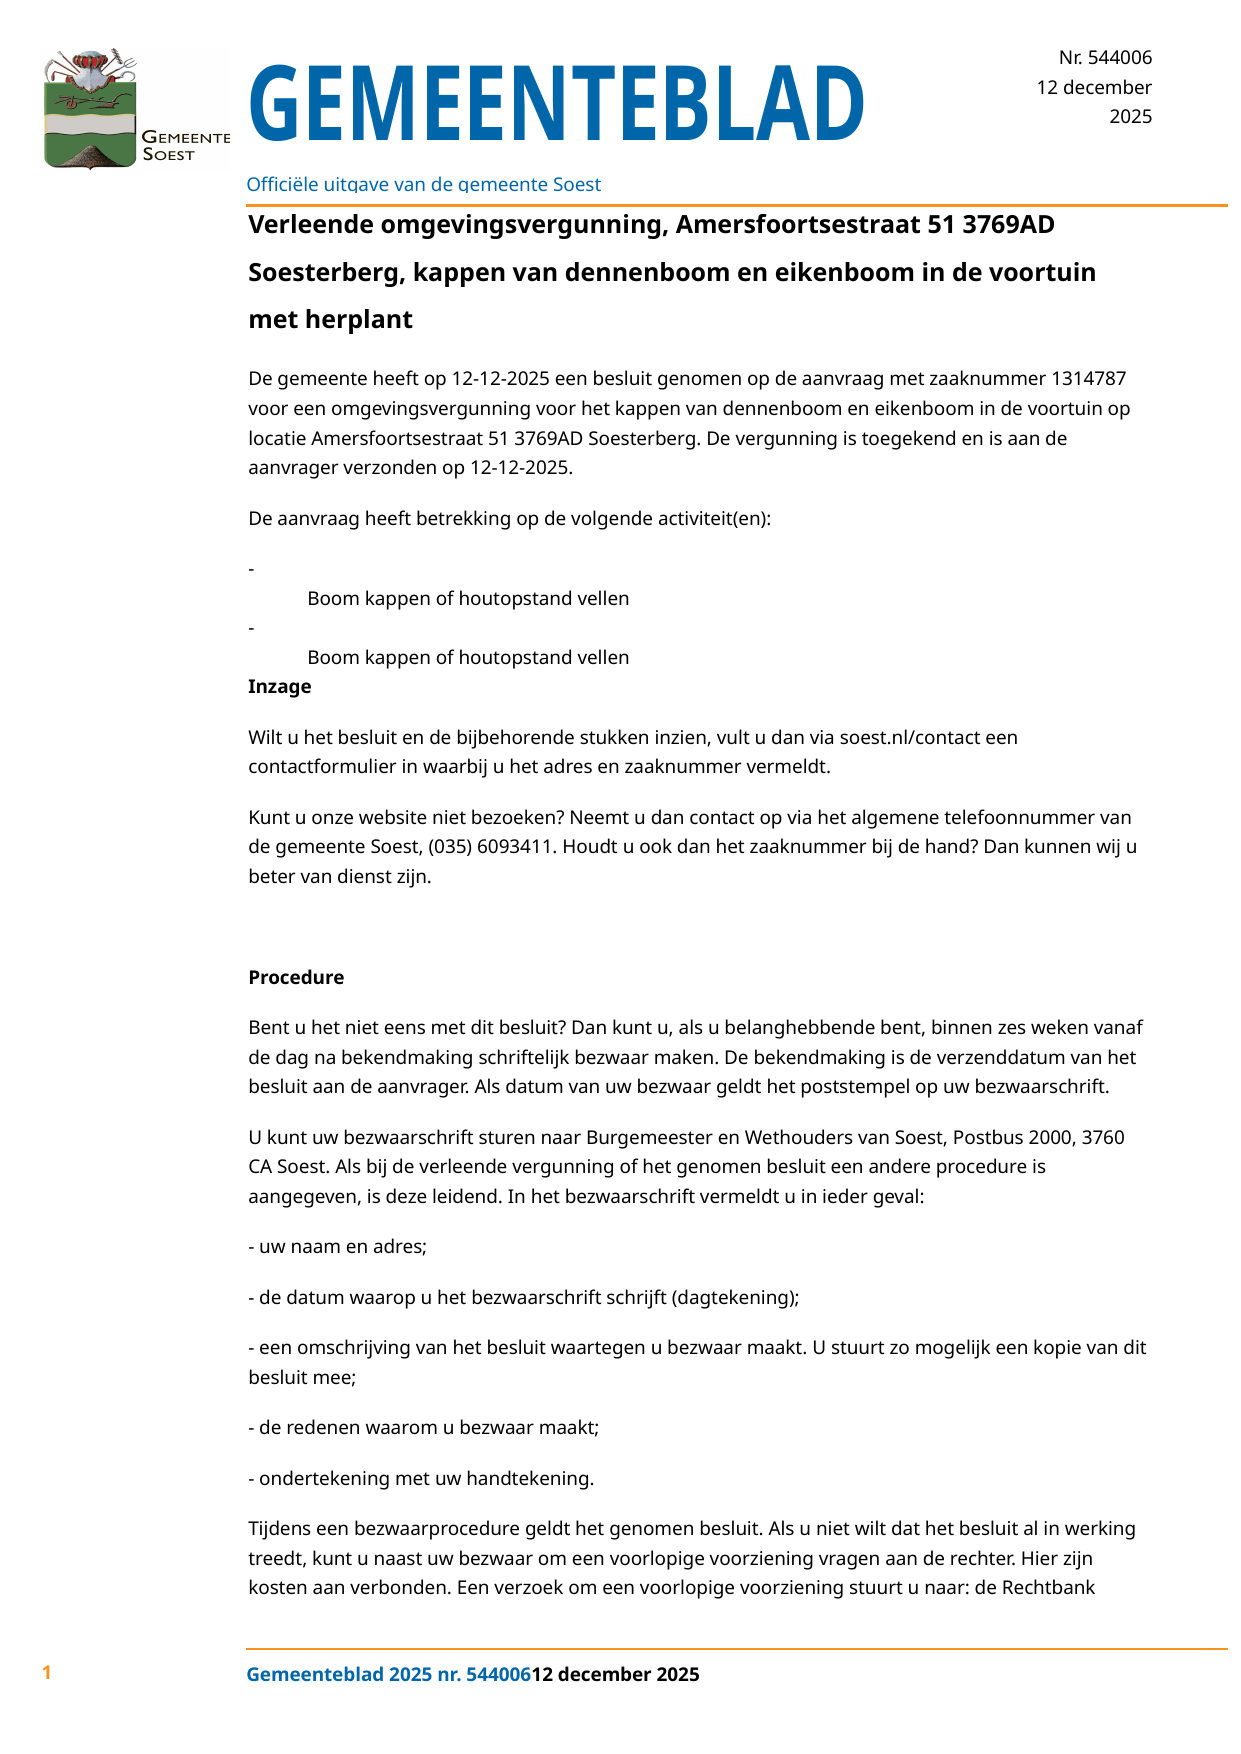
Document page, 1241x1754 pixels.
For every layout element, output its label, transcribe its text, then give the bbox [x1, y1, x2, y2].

list Boom kappen of houtopstand vellen [248, 585, 1152, 610]
list Boom kappen of houtopstand vellen [248, 644, 1152, 669]
text Procedure [248, 964, 1152, 989]
text Kunt u onze website niet bezoeken? Neemt u dan contact op via het algemene telefoonnummer van de gemeente Soest, (035) 6093411. Houdt u ook dan het zaaknummer bij de hand? Dan kunnen wij u beter van dienst zijn. [248, 804, 1152, 889]
text De gemeente heeft op 12-12-2025 een besluit genomen op de aanvraag met zaaknummer 1314787 voor een omgevingsvergunning voor het kappen van dennenboom en eikenboom in de voortuin op locatie Amersfoortsestraat 51 3769AD Soesterberg. De vergunning is toegekend en is aan de aanvrager verzonden op 12-12-2025. [248, 366, 1152, 480]
text - uw naam en adres; [248, 1233, 1152, 1259]
text - ondertekening met uw handtekening. [248, 1465, 1152, 1490]
text - de datum waarop u het bezwaarschrift schrijft (dagtekening); [248, 1284, 1152, 1309]
picture [41, 47, 231, 172]
text Wilt u het besluit en de bijbehorende stukken inzien, vult u dan via soest.nl/contact een contactformulier in waarbij u het adres en zaaknummer vermeldt. [248, 724, 1152, 779]
text Tijdens een bezwaarprocedure geldt het genomen besluit. Als u niet wilt dat het besluit al in werking treedt, kunt u naast uw bezwaar om een voorlopige voorziening vragen aan de rechter. Hier zijn kosten aan verbonden. Een verzoek om een voorlopige voorziening stuurt u naar: de Rechtbank [248, 1515, 1152, 1600]
text U kunt uw bezwaarschrift sturen naar Burgemeester en Wethouders van Soest, Postbus 2000, 3760 CA Soest. Als bij de verleende vergunning of het genomen besluit een andere procedure is aangegeven, is deze leidend. In het bezwaarschrift vermeldt u in ieder geval: [248, 1124, 1152, 1209]
text Bent u het niet eens met dit besluit? Dan kunt u, als u belanghebbende bent, binnen zes weken vanaf de dag na bekendmaking schriftelijk bezwaar maken. De bekendmaking is de verzenddatum van het besluit aan de aanvrager. Als datum van uw bezwaar geldt het poststempel op uw bezwaarschrift. [248, 1014, 1152, 1099]
text - een omschrijving van het besluit waartegen u bezwaar maakt. U stuurt zo mogelijk een kopie van dit besluit mee; [248, 1334, 1152, 1389]
text Inzage [248, 673, 1152, 699]
text De aanvraag heeft betrekking op de volgende activiteit(en): [248, 505, 1152, 530]
text Verleende omgevingsvergunning, Amersfoortsestraat 51 3769AD Soesterberg, kappen van dennenboom en eikenboom in de voortuin met herplant [248, 207, 1152, 336]
text - de redenen waarom u bezwaar maakt; [248, 1414, 1152, 1440]
